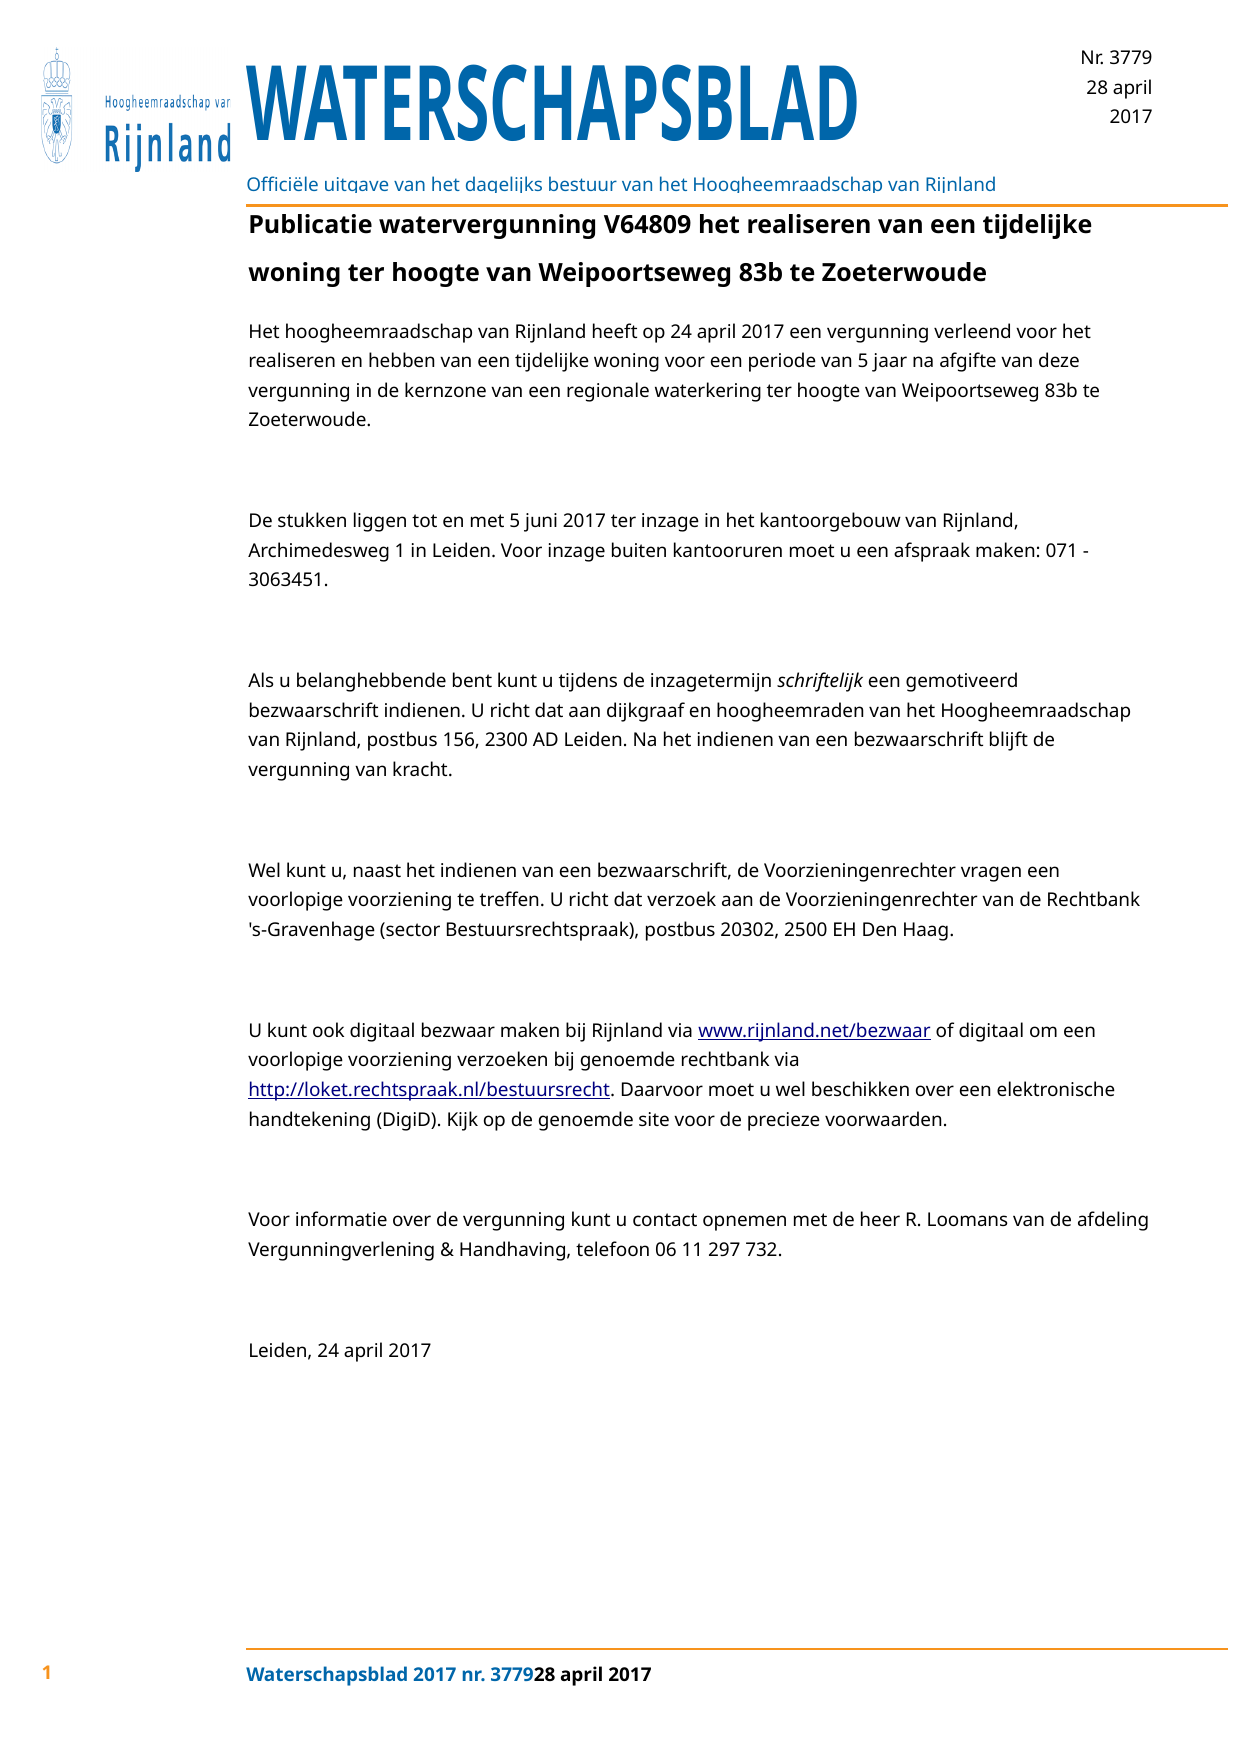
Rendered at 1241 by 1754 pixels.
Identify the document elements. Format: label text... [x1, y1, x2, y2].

text Publicatie watervergunning V64809 het realiseren van een tijdelijke woning ter hoogte van Weipoortseweg 83b te Zoeterwoude [248, 207, 1152, 288]
text De stukken liggen tot en met 5 juni 2017 ter inzage in het kantoorgebouw van Rijnland, Archimedesweg 1 in Leiden. Voor inzage buiten kantooruren moet u een afspraak maken: 071 - 3063451. [248, 507, 1152, 592]
text Het hoogheemraadschap van Rijnland heeft op 24 april 2017 een vergunning verleend voor het realiseren en hebben van een tijdelijke woning voor een periode van 5 jaar na afgifte van deze vergunning in de kernzone van een regionale waterkering ter hoogte van Weipoortseweg 83b te Zoeterwoude. [248, 318, 1152, 432]
text Als u belanghebbende bent kunt u tijdens de inzagetermijn schriftelijk een gemotiveerd bezwaarschrift indienen. U richt dat aan dijkgraaf en hoogheemraden van het Hoogheemraadschap van Rijnland, postbus 156, 2300 AD Leiden. Na het indienen van een bezwaarschrift blijft de vergunning van kracht. [248, 667, 1152, 782]
text Voor informatie over de vergunning kunt u contact opnemen met de heer R. Loomans van de afdeling Vergunningverlening & Handhaving, telefoon 06 11 297 732. [248, 1207, 1152, 1262]
picture [41, 47, 231, 172]
text U kunt ook digitaal bezwaar maken bij Rijnland via www.rijnland.net/bezwaar of digitaal om een voorlopige voorziening verzoeken bij genoemde rechtbank via http://loket.rechtspraak.nl/bestuursrecht. Daarvoor moet u wel beschikken over een elektronische handtekening (DigiD). Kijk op de genoemde site voor de precieze voorwaarden. [248, 1017, 1152, 1132]
text Wel kunt u, naast het indienen van een bezwaarschrift, de Voorzieningenrechter vragen een voorlopige voorziening te treffen. U richt dat verzoek aan de Voorzieningenrechter van de Rechtbank 's-Gravenhage (sector Bestuursrechtspraak), postbus 20302, 2500 EH Den Haag. [248, 857, 1152, 942]
text Leiden, 24 april 2017 [248, 1337, 1152, 1363]
